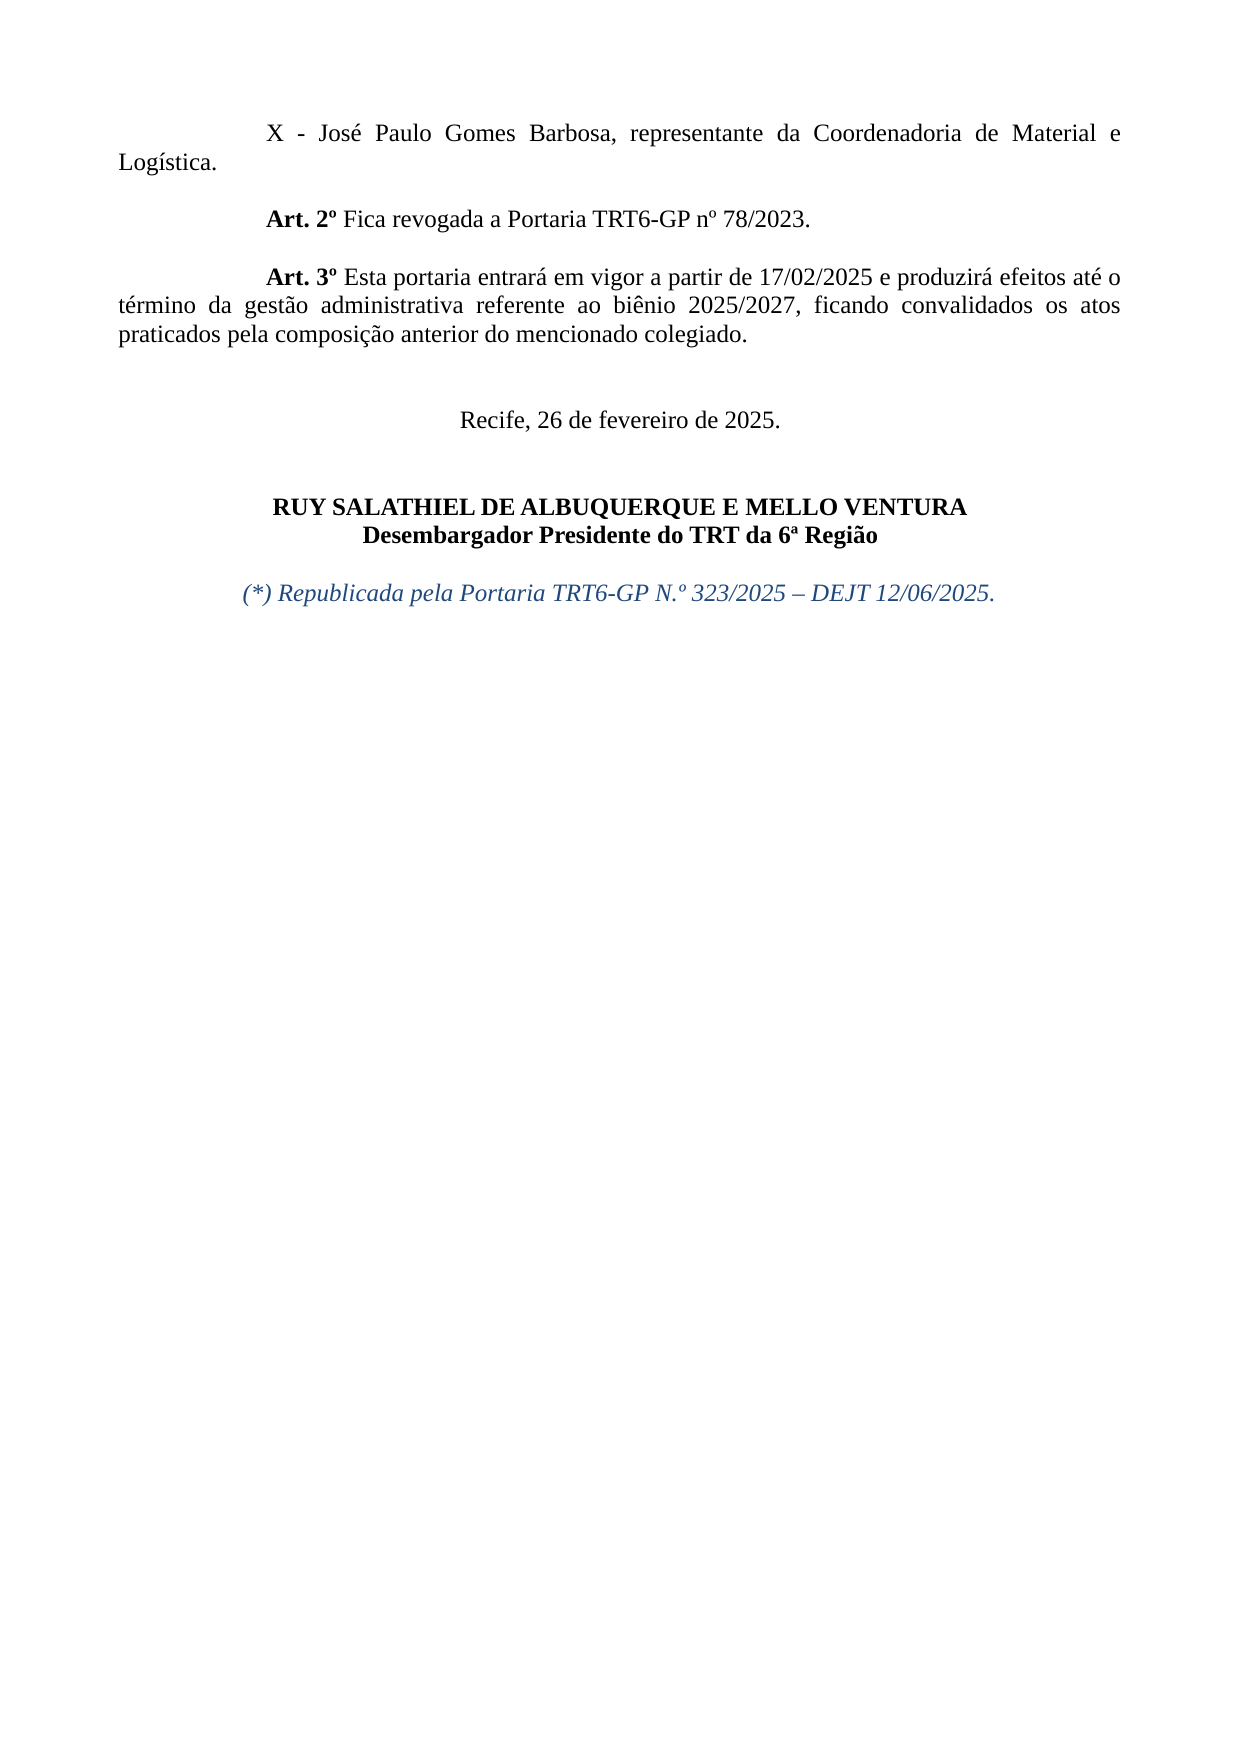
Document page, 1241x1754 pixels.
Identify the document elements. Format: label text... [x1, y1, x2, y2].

text (*) Republicada pela Portaria TRT6-GP N.º 323/2025 – DEJT 12/06/2025. [118, 578, 1122, 607]
text RUY SALATHIEL DE ALBUQUERQUE E MELLO VENTURA [118, 492, 1122, 521]
text Desembargador Presidente do TRT da 6ª Região [118, 521, 1122, 549]
text Art. 3º Esta portaria entrará em vigor a partir de 17/02/2025 e produzirá efeitos até o término da gestão administrativa referente ao biênio 2025/2027, ficando convalidados os atos praticados pela composição anterior do mencionado colegiado. [118, 262, 1122, 348]
text Art. 2º Fica revogada a Portaria TRT6-GP nº 78/2023. [118, 204, 1122, 233]
text Recife, 26 de fevereiro de 2025. [118, 406, 1122, 434]
text X - José Paulo Gomes Barbosa, representante da Coordenadoria de Material e Logística. [118, 118, 1122, 176]
